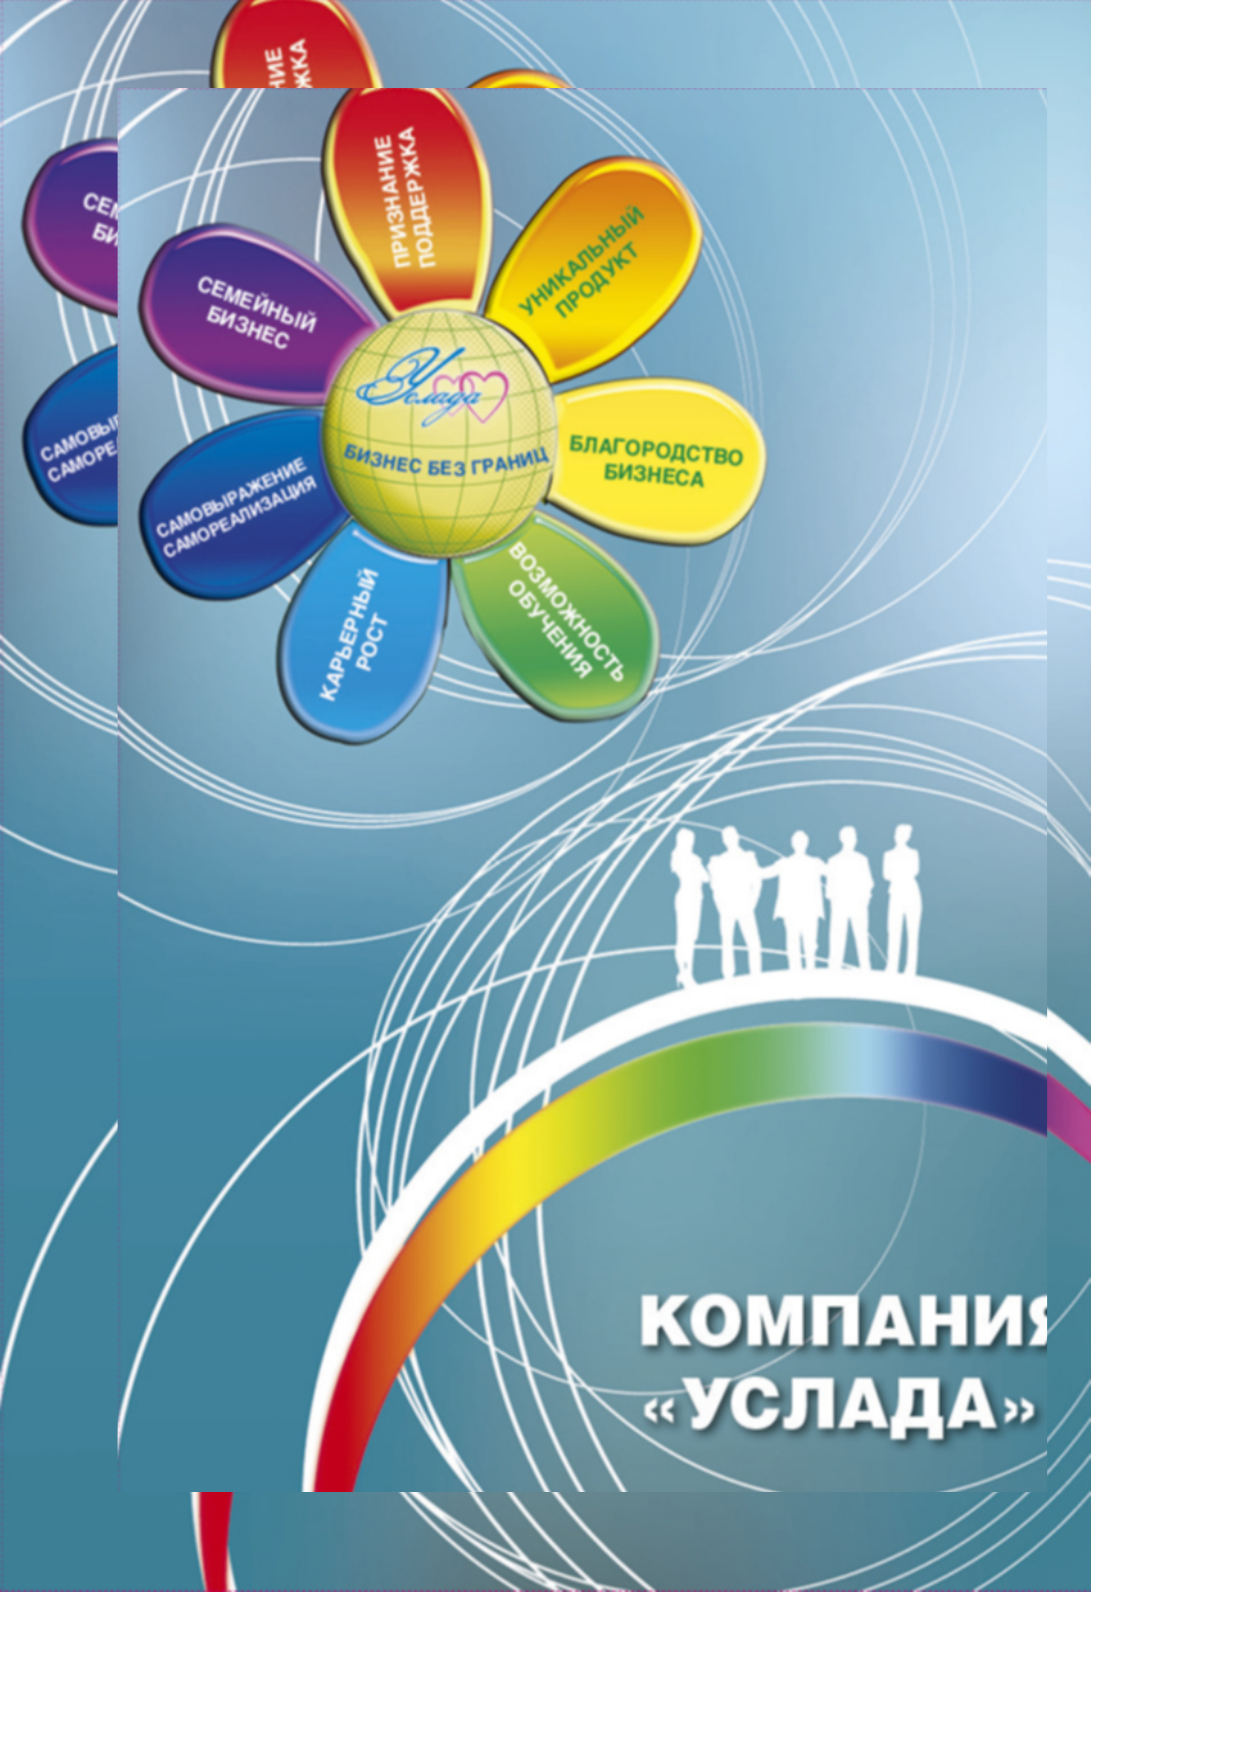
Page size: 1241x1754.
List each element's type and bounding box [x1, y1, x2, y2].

picture [0, 0, 1177, 1636]
